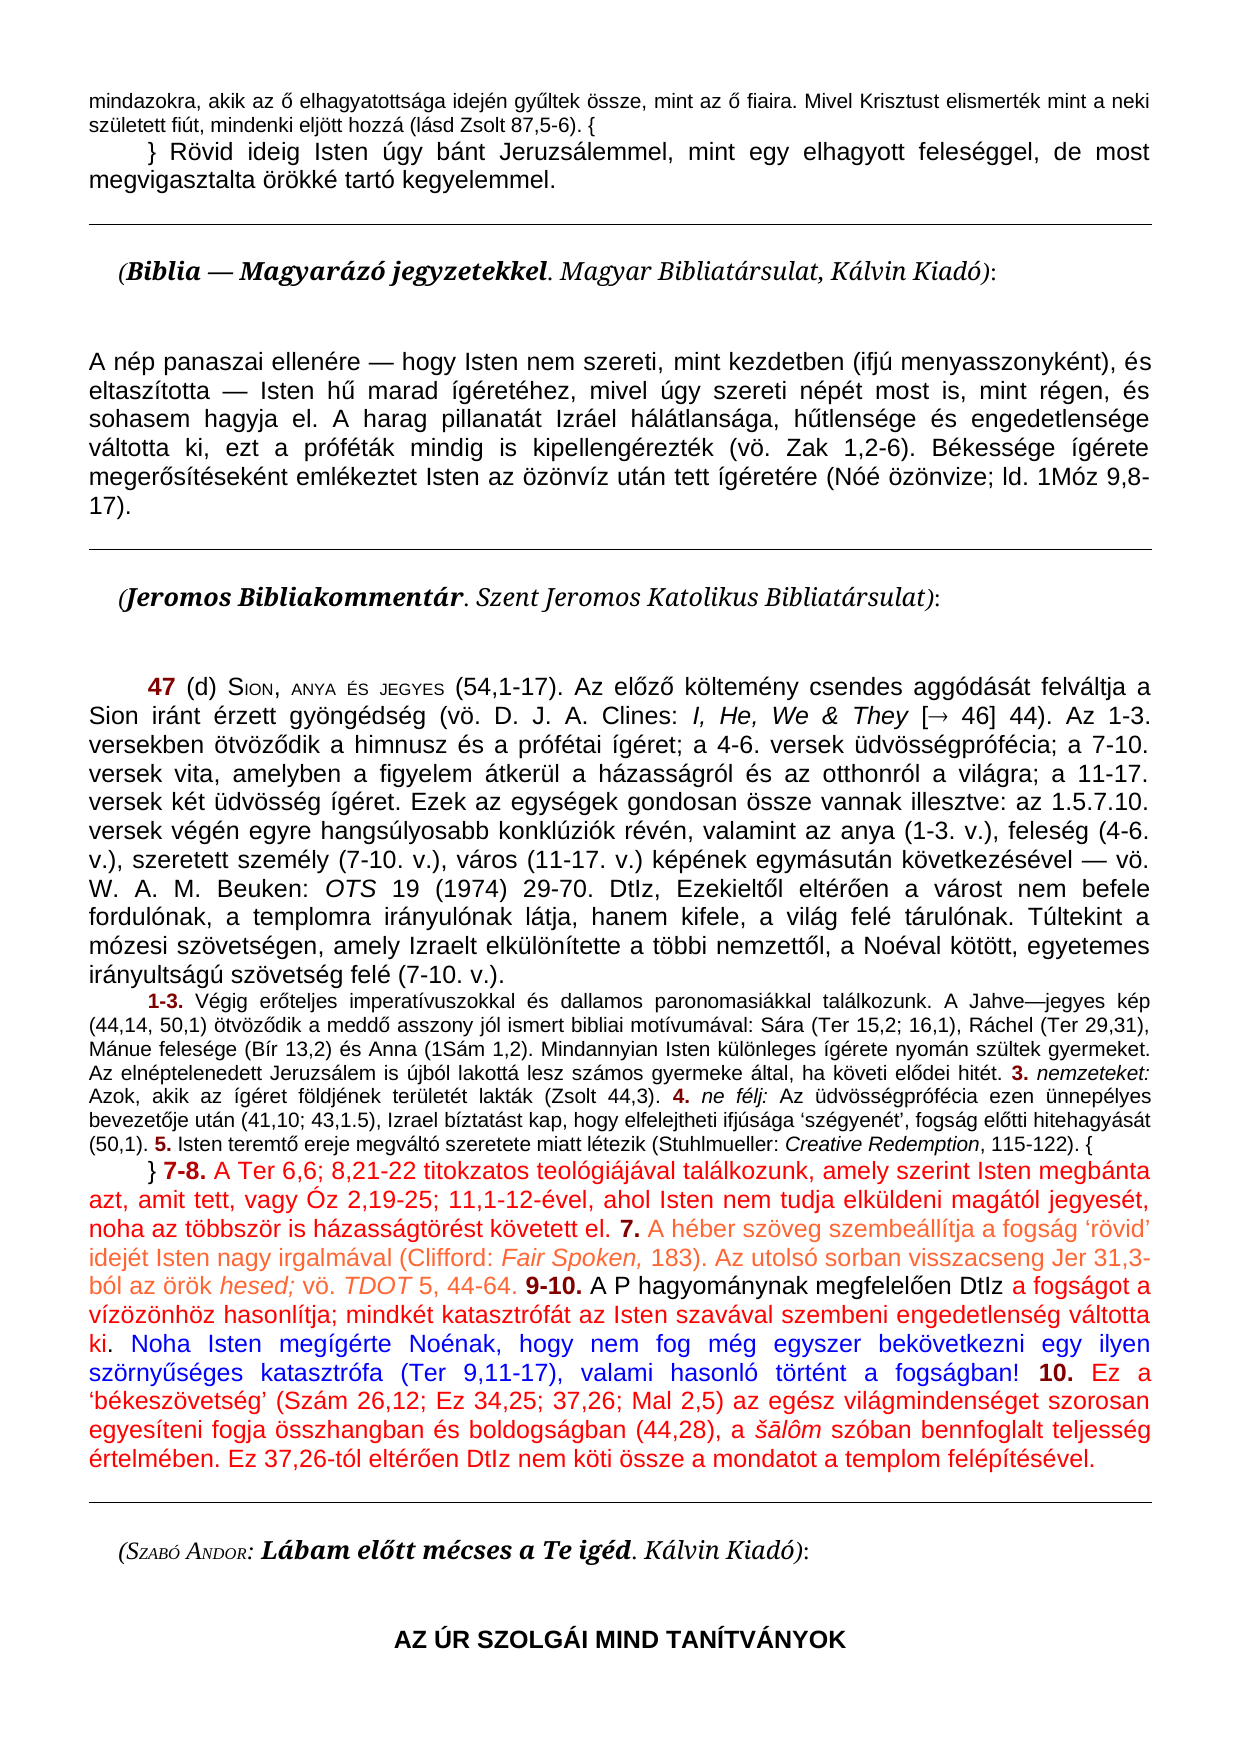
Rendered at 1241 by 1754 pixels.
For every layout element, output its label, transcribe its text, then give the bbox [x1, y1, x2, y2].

text 47 (d) Sion, anya és jegyes (54,1-17). Az előző költemény csendes aggódását felváltja a Sion iránt érzett gyöngédség (vö. D. J. A. Clines: I, He, We & They [® 46] 44). Az 1-3. versekben ötvöződik a himnusz és a prófétai ígéret; a 4-6. versek üdvösségprófécia; a 7-10. versek vita, amelyben a figyelem átkerül a házasságról és az otthonról a világra; a 11-17. versek két üdvösség ígéret. Ezek az egységek gondosan össze vannak illesztve: az 1.5.7.10. versek végén egyre hangsúlyosabb konklúziók révén, valamint az anya (1-3. v.), feleség (4-6. v.), szeretett személy (7-10. v.), város (11-17. v.) képének egymásután következésével — vö. W. A. M. Beuken: OTS 19 (1974) 29-70. DtIz, Ezekieltől eltérően a várost nem befele fordulónak, a templomra irányulónak látja, hanem kifele, a világ felé tárulónak. Túltekint a mózesi szövetségen, amely Izraelt elkülönítette a többi nemzettől, a Noéval kötött, egyetemes irányultságú szövetség felé (7-10. v.). [88, 672, 1152, 989]
text A nép panaszai ellenére — hogy Isten nem szereti, mint kezdetben (ifjú menyasszonyként), és eltaszította — Isten hű marad ígéretéhez, mivel úgy szereti népét most is, mint régen, és sohasem hagyja el. A harag pillanatát Izráel hálátlansága, hűtlensége és engedetlensége váltotta ki, ezt a próféták mindig is kipellengérezték (vö. Zak 1,2-6). Békessége ígérete megerősítéseként emlékeztet Isten az özönvíz után tett ígéretére (Nóé özönvize; ld. 1Móz 9,8-17). [88, 347, 1152, 519]
text (Szabó Andor: Lábam előtt mécses a Te igéd. Kálvin Kiadó): [88, 1503, 1152, 1596]
text (Biblia — Magyarázó jegyzetekkel. Magyar Bibliatársulat, Kálvin Kiadó): [88, 225, 1152, 317]
text mindazokra, akik az ő elhagyatottsága idején gyűltek össze, mint az ő fiaira. Mivel Krisztust elismerték mint a neki született fiút, mindenki eljött hozzá (lásd Zsolt 87,5-6). { [88, 88, 1152, 136]
text 1-3. Végig erőteljes imperatívuszokkal és dallamos paronomasiákkal találkozunk. A Jahve―jegyes kép (44,14, 50,1) ötvöződik a meddő asszony jól ismert bibliai motívumával: Sára (Ter 15,2; 16,1), Ráchel (Ter 29,31), Mánue felesége (Bír 13,2) és Anna (1Sám 1,2). Mindannyian Isten különleges ígérete nyomán szültek gyermeket. Az elnéptelenedett Jeruzsálem is újból lakottá lesz számos gyermeke által, ha követi elődei hitét. 3. nemzeteket: Azok, akik az ígéret földjének területét lakták (Zsolt 44,3). 4. ne félj: Az üdvösségprófécia ezen ünnepélyes bevezetője után (41,10; 43,1.5), Izrael bíztatást kap, hogy elfelejtheti ifjúsága ‘szégyenét’, fogság előtti hitehagyását (50,1). 5. Isten teremtő ereje megváltó szeretete miatt létezik (Stuhlmueller: Creative Redemption, 115-122). { [88, 989, 1152, 1156]
text (Jeromos Bibliakommentár. Szent Jeromos Katolikus Bibliatársulat): [88, 550, 1152, 643]
text } Rövid ideig Isten úgy bánt Jeruzsálemmel, mint egy elhagyott feleséggel, de most megvigasztalta örökké tartó kegyelemmel. [88, 136, 1152, 194]
text } 7-8. A Ter 6,6; 8,21-22 titokzatos teológiájával találkozunk, amely szerint Isten megbánta azt, amit tett, vagy Óz 2,19-25; 11,1-12-ével, ahol Isten nem tudja elküldeni magától jegyesét, noha az többször is házasságtörést követett el. 7. A héber szöveg szembeállítja a fogság ‘rövid’ idejét Isten nagy irgalmával (Clifford: Fair Spoken, 183). Az utolsó sorban visszacseng Jer 31,3-ból az örök hesed; vö. TDOT 5, 44-64. 9-10. A P hagyománynak megfelelően DtIz a fogságot a vízözönhöz hasonlítja; mindkét katasztrófát az Isten szavával szembeni engedetlenség váltotta ki. Noha Isten megígérte Noénak, hogy nem fog még egyszer bekövetkezni egy ilyen szörnyűséges katasztrófa (Ter 9,11-17), valami hasonló történt a fogságban! 10. Ez a ‘békeszövetség’ (Szám 26,12; Ez 34,25; 37,26; Mal 2,5) az egész világmindenséget szorosan egyesíteni fogja összhangban és boldogságban (44,28), a šālôm szóban bennfoglalt teljesség értelmében. Ez 37,26-tól eltérően DtIz nem köti össze a mondatot a templom felépítésével. [88, 1156, 1152, 1473]
text AZ ÚR SZOLGÁI MIND TANÍTVÁNYOK [88, 1626, 1152, 1654]
